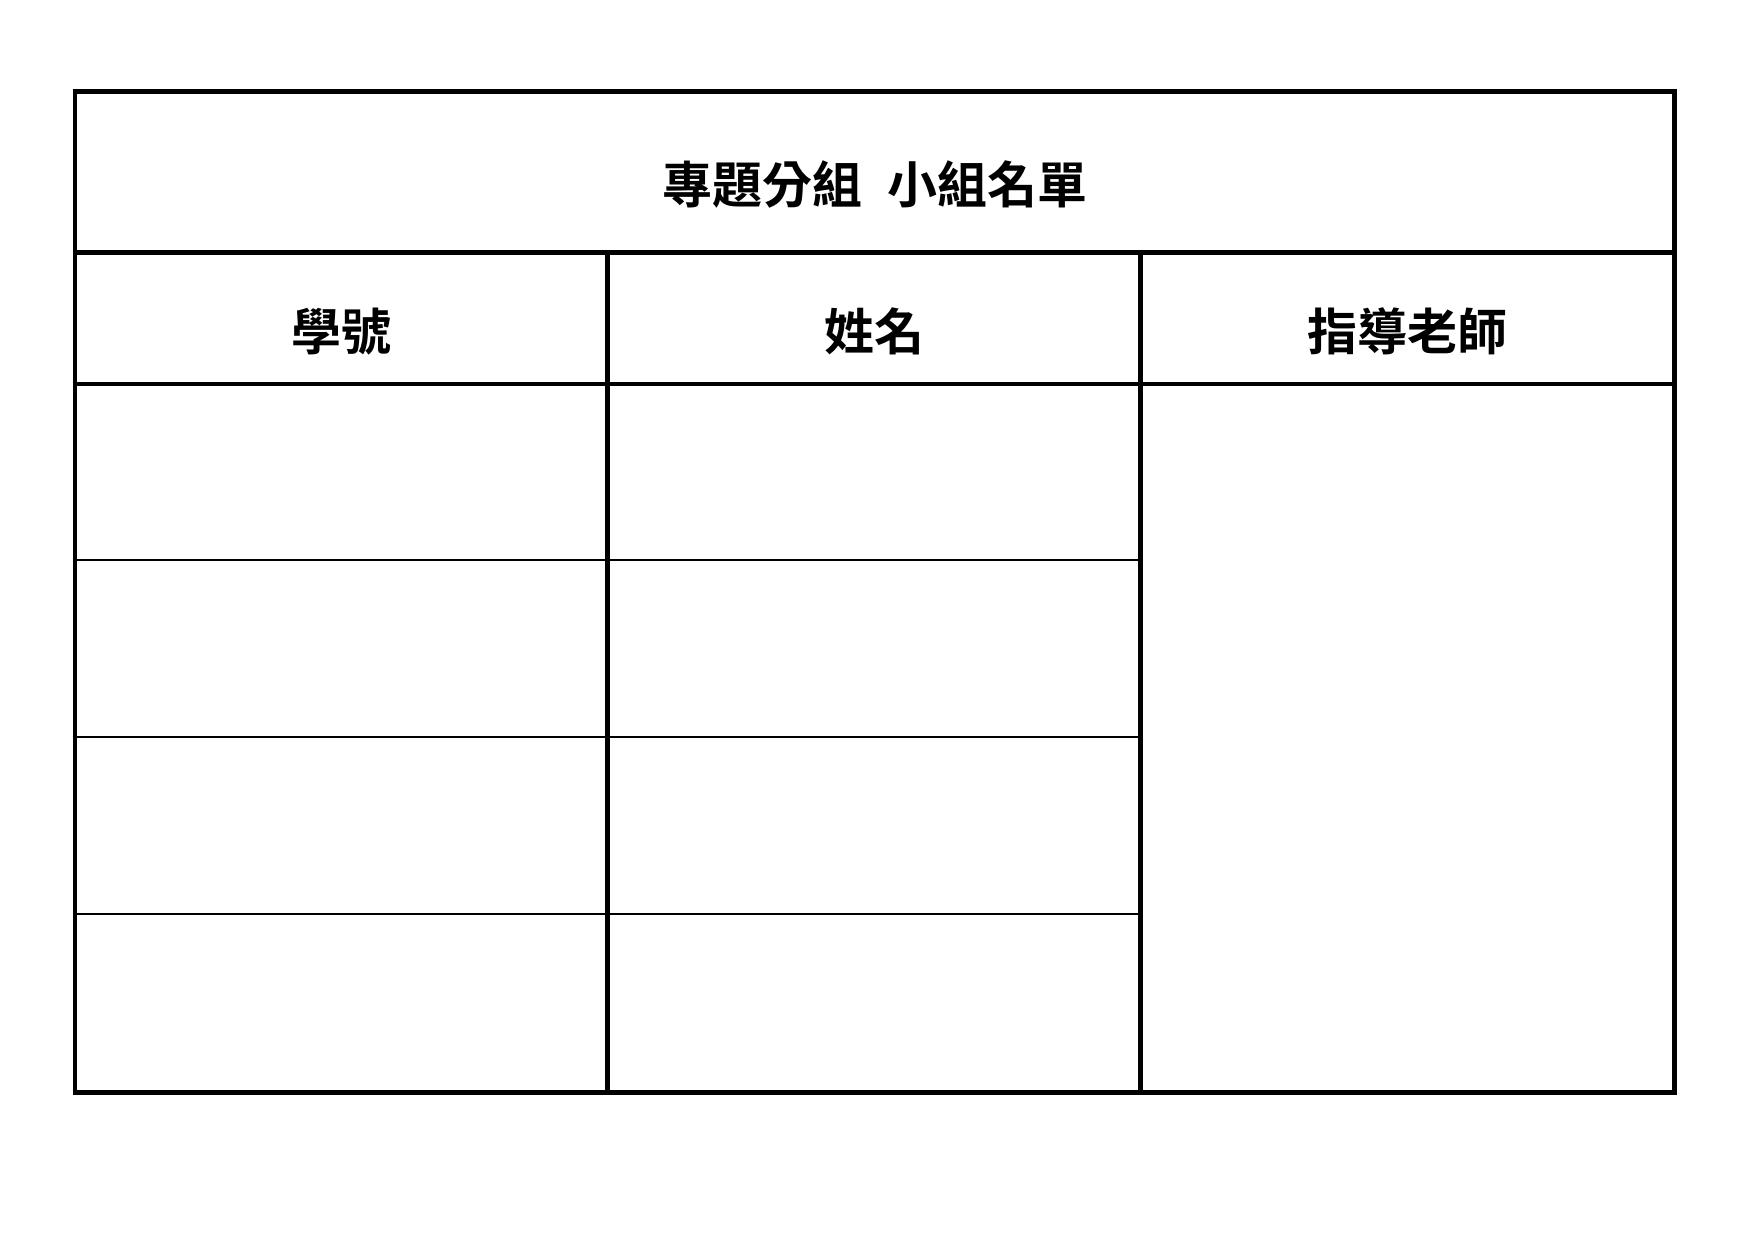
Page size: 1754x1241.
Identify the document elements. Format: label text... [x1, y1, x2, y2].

table_header 專題分組 小組名單 [77, 94, 1672, 250]
table_cell [77, 915, 605, 1090]
table_cell [77, 738, 605, 913]
table_cell 指導老師 [1143, 255, 1672, 381]
table_cell [77, 386, 605, 558]
table_cell [1143, 386, 1672, 1090]
table_cell 學號 [77, 255, 605, 381]
table_cell 姓名 [610, 255, 1138, 381]
table_cell [610, 386, 1138, 558]
table_cell [610, 915, 1138, 1090]
table_cell [610, 738, 1138, 913]
table_cell [77, 561, 605, 736]
table_cell [610, 561, 1138, 736]
